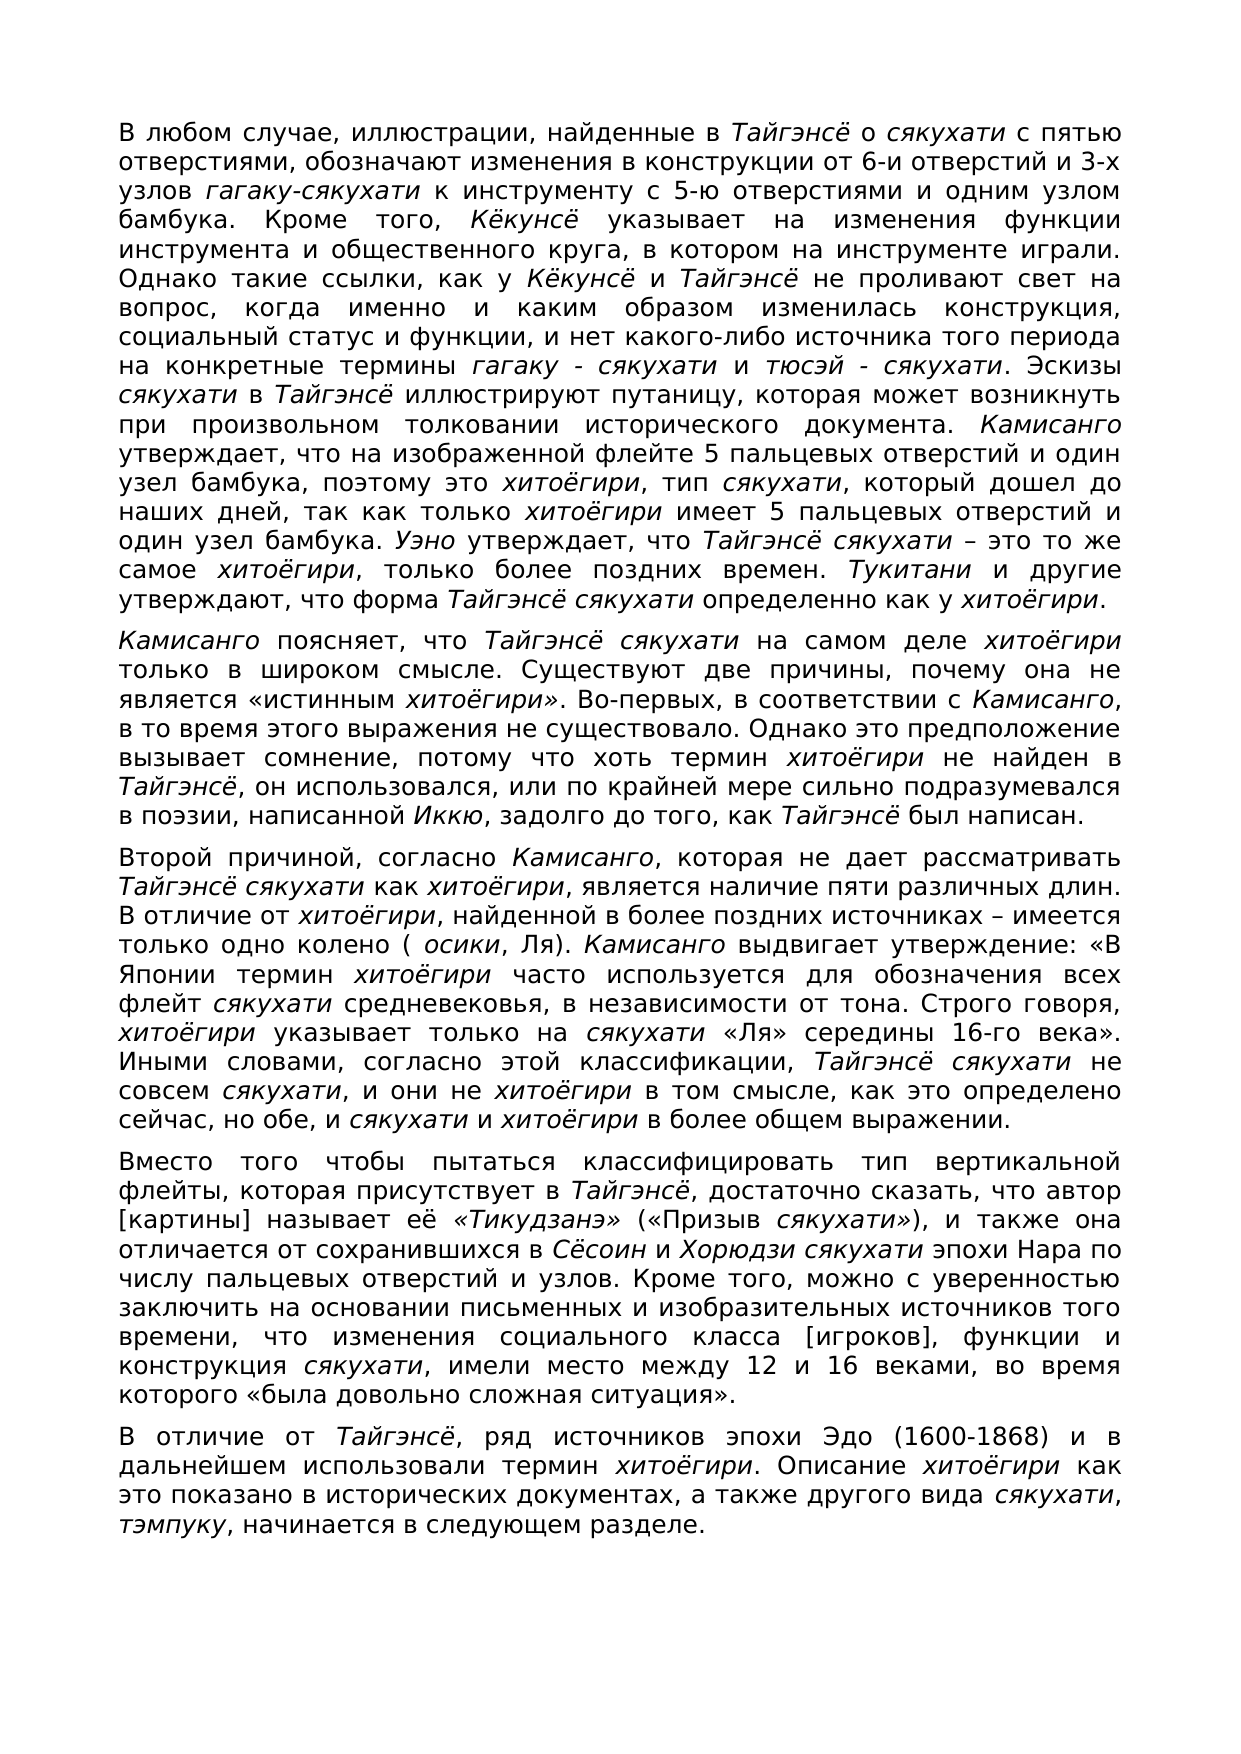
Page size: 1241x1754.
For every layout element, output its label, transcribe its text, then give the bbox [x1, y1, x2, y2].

text Второй причиной, согласно Камисанго, которая не дает рассматривать Тайгэнсё сякухати как хитоёгири, является наличие пяти различных длин. В отличие от хитоёгири, найденной в более поздних источниках – имеется только одно колено ( осики, Ля). Камисанго выдвигает утверждение: «В Японии термин хитоёгири часто используется для обозначения всех флейт сякухати средневековья, в независимости от тона. Строго говоря, хитоёгири указывает только на сякухати «Ля» середины 16-го века». Иными словами, согласно этой классификации, Тайгэнсё сякухати не совсем сякухати, и они не хитоёгири в том смысле, как это определено сейчас, но обе, и сякухати и хитоёгири в более общем выражении. [118, 843, 1122, 1135]
text В отличие от Тайгэнсё, ряд источников эпохи Эдо (1600-1868) и в дальнейшем использовали термин хитоёгири. Описание хитоёгири как это показано в исторических документах, а также другого вида сякухати, тэмпуку, начинается в следующем разделе. [118, 1422, 1122, 1539]
text Вместо того чтобы пытаться классифицировать тип вертикальной флейты, которая присутствует в Тайгэнсё, достаточно сказать, что автор [картины] называет её «Тикудзанэ» («Призыв сякухати»), и также она отличается от сохранившихся в Сёсоин и Хорюдзи сякухати эпохи Нара по числу пальцевых отверстий и узлов. Кроме того, можно с уверенностью заключить на основании письменных и изобразительных источников того времени, что изменения социального класса [игроков], функции и конструкция сякухати, имели место между 12 и 16 веками, во время которого «была довольно сложная ситуация». [118, 1147, 1122, 1410]
text Камисанго поясняет, что Тайгэнсё сякухати на самом деле хитоёгири только в широком смысле. Существуют две причины, почему она не является «истинным хитоёгири». Во-первых, в соответствии с Камисанго, в то время этого выражения не существовало. Однако это предположение вызывает сомнение, потому что хоть термин хитоёгири не найден в Тайгэнсё, он использовался, или по крайней мере сильно подразумевался в поэзии, написанной Иккю, задолго до того, как Тайгэнсё был написан. [118, 626, 1122, 831]
text В любом случае, иллюстрации, найденные в Тайгэнсё о сякухати с пятью отверстиями, обозначают изменения в конструкции от 6-и отверстий и 3-х узлов гагаку-сякухати к инструменту с 5-ю отверстиями и одним узлом бамбука. Кроме того, Кёкунсё указывает на изменения функции инструмента и общественного круга, в котором на инструменте играли. Однако такие ссылки, как у Кёкунсё и Тайгэнсё не проливают свет на вопрос, когда именно и каким образом изменилась конструкция, социальный статус и функции, и нет какого-либо источника того периода на конкретные термины гагаку - сякухати и тюсэй - сякухати. Эскизы сякухати в Тайгэнсё иллюстрируют путаницу, которая может возникнуть при произвольном толковании исторического документа. Камисанго утверждает, что на изображенной флейте 5 пальцевых отверстий и один узел бамбука, поэтому это хитоёгири, тип сякухати, который дошел до наших дней, так как только хитоёгири имеет 5 пальцевых отверстий и один узел бамбука. Уэно утверждает, что Тайгэнсё сякухати – это то же самое хитоёгири, только более поздних времен. Тукитани и другие утверждают, что форма Тайгэнсё сякухати определенно как у хитоёгири. [118, 118, 1122, 614]
